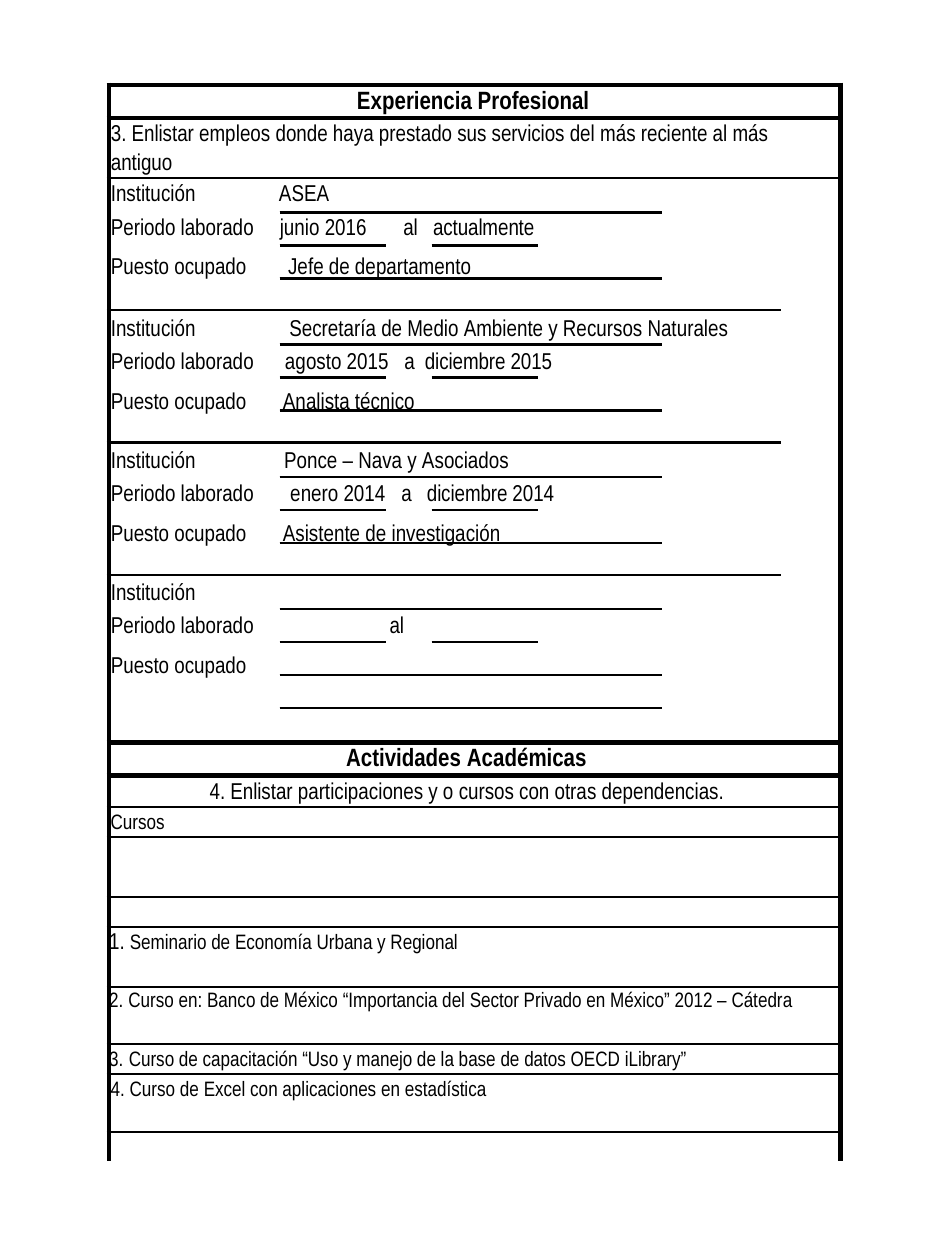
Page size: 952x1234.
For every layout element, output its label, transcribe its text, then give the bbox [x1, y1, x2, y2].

table_cell [111, 1133, 838, 1161]
table_cell Institución Periodo laborado al Puesto ocupado [111, 576, 781, 740]
table_cell Cursos [111, 808, 838, 836]
table_cell Actividades Académicas [111, 745, 838, 773]
table_cell 4. Enlistar participaciones y o cursos con otras dependencias. [111, 778, 838, 806]
table_cell [111, 898, 838, 926]
table_cell [781, 179, 838, 740]
table_cell Institución Secretaría de Medio Ambiente y Recursos Naturales Periodo laborado agosto 2015 a diciembre 2015 Puesto ocupado Analista técnico [111, 311, 781, 441]
table_cell 2. Curso en: Banco de México “Importancia del Sector Privado en México” 2012 – Cátedra [111, 988, 838, 1043]
table_header Experiencia Profesional [111, 87, 838, 116]
table_cell 3. Curso de capacitación “Uso y manejo de la base de datos OECD iLibrary” [111, 1045, 838, 1073]
table_cell 3. Enlistar empleos donde haya prestado sus servicios del más reciente al más antiguo [111, 120, 838, 177]
table_cell Institución ASEA Periodo laborado junio 2016 al actualmente Puesto ocupado Jefe de departamento [111, 179, 781, 309]
table_cell 1. Seminario de Economía Urbana y Regional [111, 928, 838, 986]
table_cell 4. Curso de Excel con aplicaciones en estadística [111, 1075, 838, 1131]
table_cell [111, 838, 838, 896]
table_cell Institución Ponce – Nava y Asociados Periodo laborado enero 2014 a diciembre 2014 Puesto ocupado Asistente de investigación [111, 444, 781, 573]
